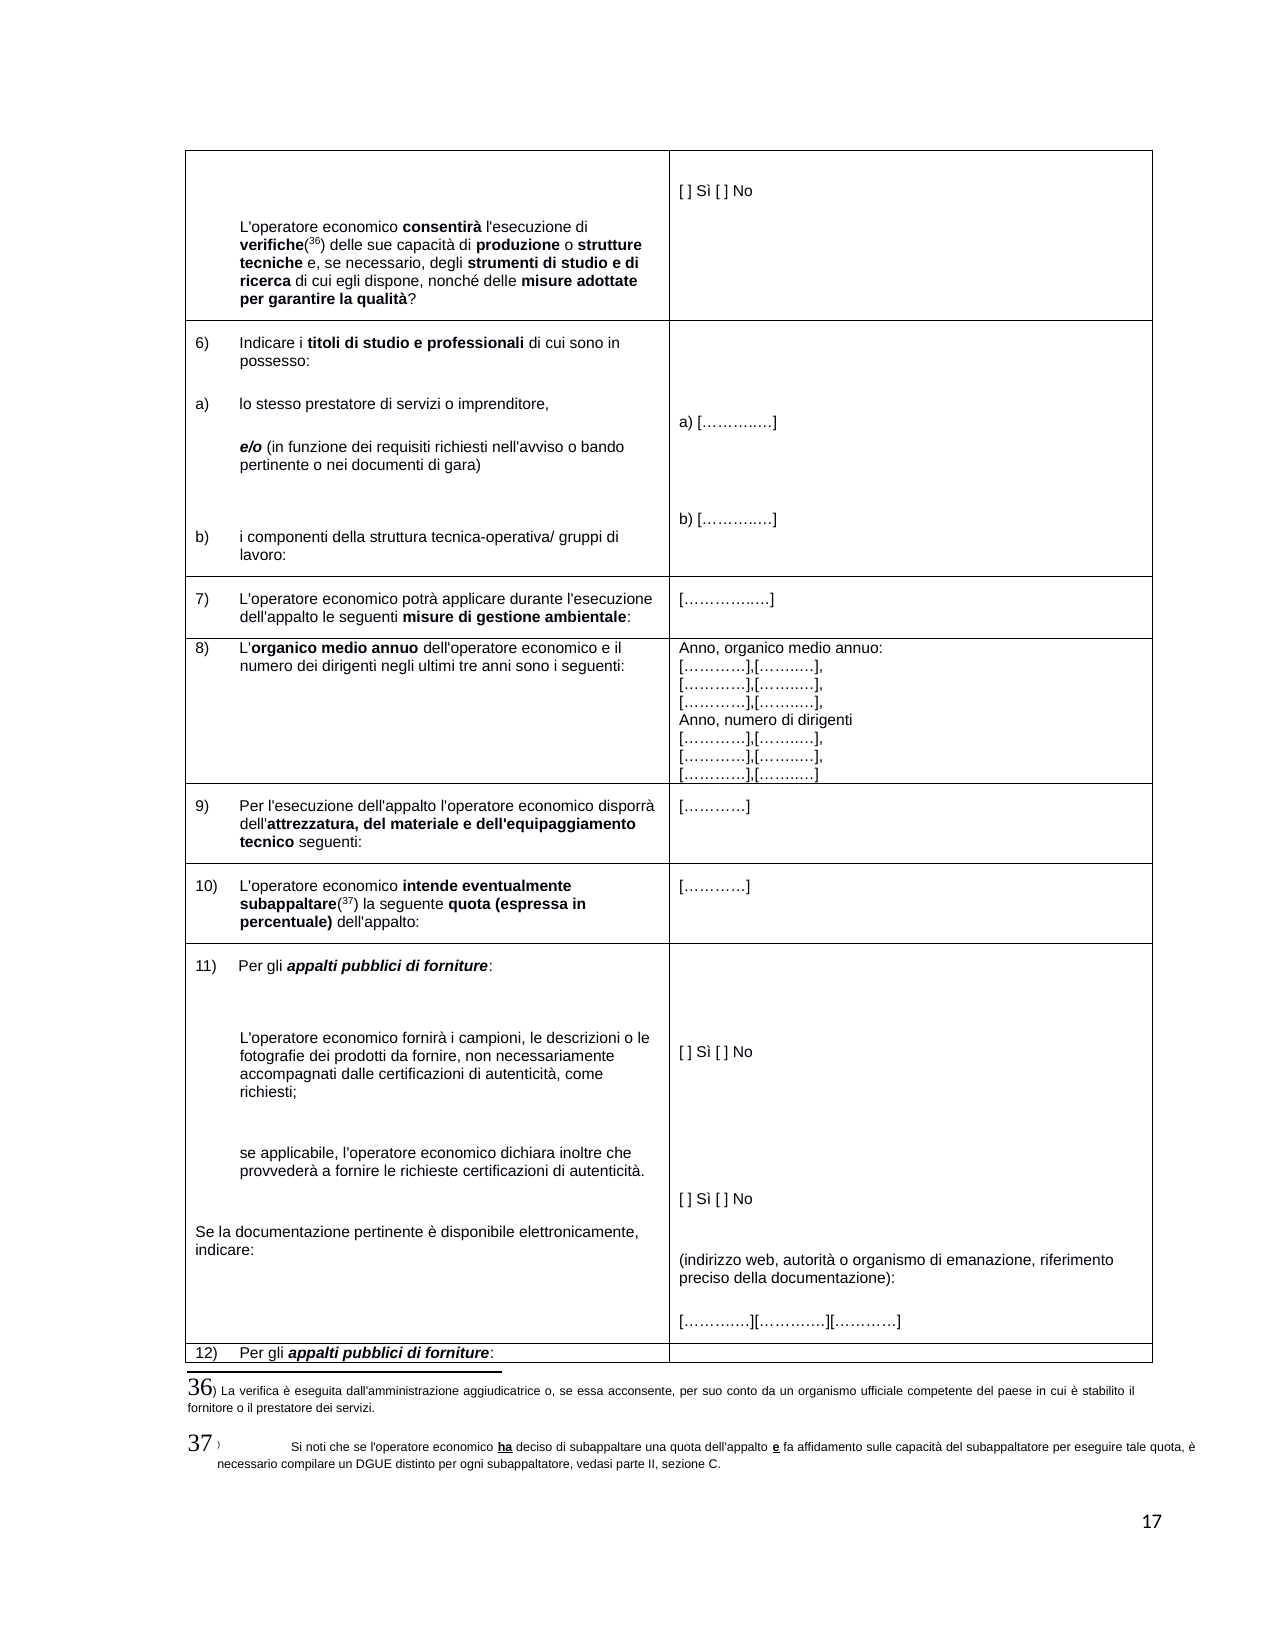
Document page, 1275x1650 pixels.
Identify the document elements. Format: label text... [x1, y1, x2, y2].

table_cell 9) Per l'esecuzione dell'appalto l'operatore economico disporrà dell'attrezzatura, del materiale e dell'equipaggiamento tecnico seguenti: [186, 784, 669, 863]
table_cell [ ] Sì [ ] No [ ] Sì [ ] No (indirizzo web, autorità o organismo di emanazione, riferimento preciso della documentazione): [……….…][……….…][…………] [670, 944, 1152, 1343]
table_cell [670, 1344, 1152, 1362]
table_cell 7) L'operatore economico potrà applicare durante l'esecuzione dell'appalto le seguenti misure di gestione ambientale: [186, 577, 669, 638]
table_cell Anno, organico medio annuo: […………],[……..…], […………],[……..…], […………],[……..…], Anno, numero di dirigenti […………],[……..…], […………],[……..…], […………],[……..…] [670, 639, 1152, 783]
table_cell […………] [670, 784, 1152, 863]
table_cell […………..…] [670, 577, 1152, 638]
table_cell 12) Per gli appalti pubblici di forniture: [186, 1344, 669, 1362]
table_cell 6) Indicare i titoli di studio e professionali di cui sono in possesso: a) lo stesso prestatore di servizi o imprenditore, e/o (in funzione dei requisiti richiesti nell'avviso o bando pertinente o nei documenti di gara) b) i componenti della struttura tecnica-operativa/ gruppi di lavoro: [186, 321, 669, 576]
table_cell 11) Per gli appalti pubblici di forniture: L'operatore economico fornirà i campioni, le descrizioni o le fotografie dei prodotti da fornire, non necessariamente accompagnati dalle certificazioni di autenticità, come richiesti; se applicabile, l'operatore economico dichiara inoltre che provvederà a fornire le richieste certificazioni di autenticità. Se la documentazione pertinente è disponibile elettronicamente, indicare: [186, 944, 669, 1343]
table_cell [ ] Sì [ ] No [670, 151, 1152, 320]
table_cell a) [………..…] b) [………..…] [670, 321, 1152, 576]
table_cell 10) L'operatore economico intende eventualmente subappaltare() la seguente quota (espressa in percentuale) dell'appalto: [186, 864, 669, 943]
table_cell L'operatore economico consentirà l'esecuzione di verifiche() delle sue capacità di produzione o strutture tecniche e, se necessario, degli strumenti di studio e di ricerca di cui egli dispone, nonché delle misure adottate per garantire la qualità? [186, 151, 669, 320]
table_cell 8) L'organico medio annuo dell'operatore economico e il numero dei dirigenti negli ultimi tre anni sono i seguenti: [186, 639, 669, 783]
table_cell […………] [670, 864, 1152, 943]
